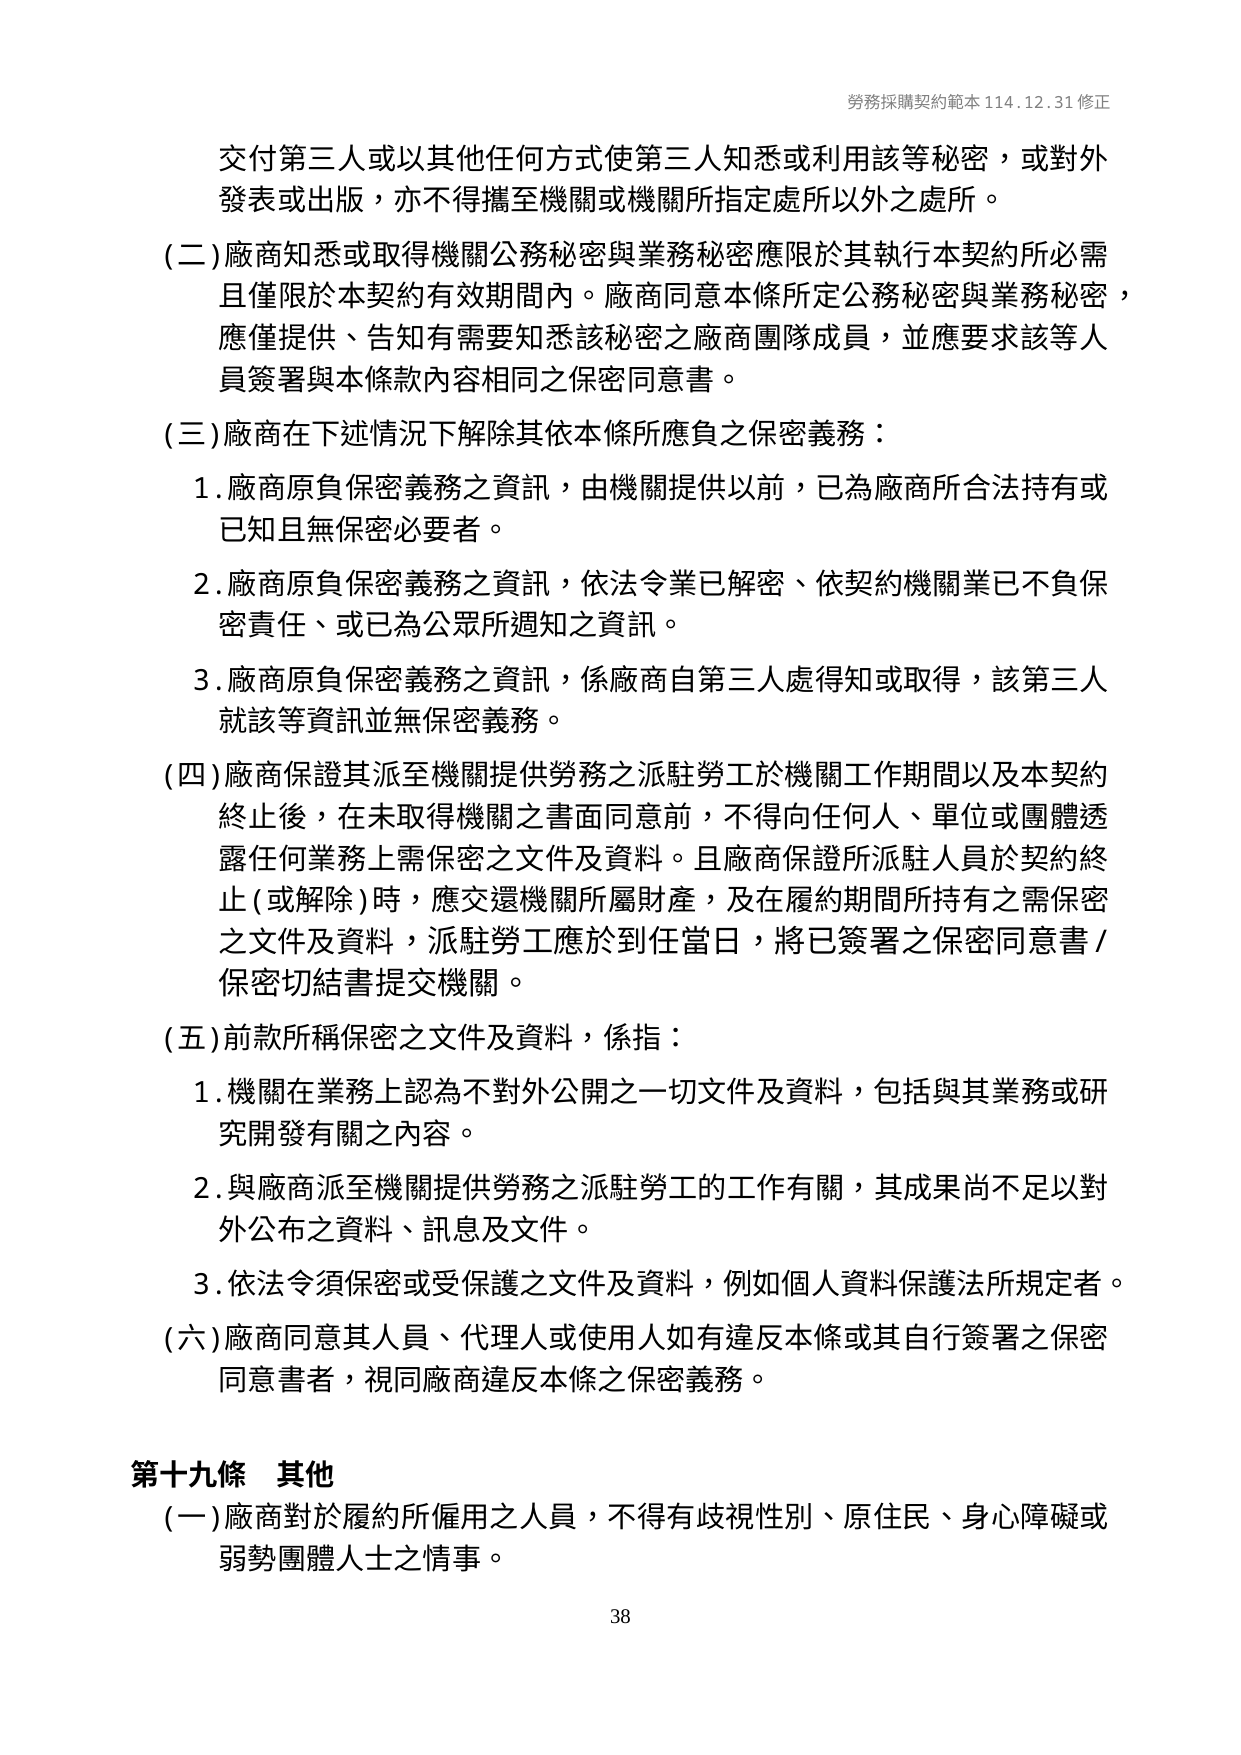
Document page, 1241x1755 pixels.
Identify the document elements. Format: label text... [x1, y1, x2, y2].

text (六)廠商同意其人員、代理人或使用人如有違反本條或其自行簽署之保密同意書者，視同廠商違反本條之保密義務。 [159, 1315, 1110, 1398]
text 1.廠商原負保密義務之資訊，由機關提供以前，已為廠商所合法持有或已知且無保密必要者。 [192, 465, 1110, 548]
text (二)廠商知悉或取得機關公務秘密與業務秘密應限於其執行本契約所必需且僅限於本契約有效期間內。廠商同意本條所定公務秘密與業務秘密，應僅提供、告知有需要知悉該秘密之廠商團隊成員，並應要求該等人員簽署與本條款內容相同之保密同意書。 [159, 232, 1110, 398]
text 3.廠商原負保密義務之資訊，係廠商自第三人處得知或取得，該第三人就該等資訊並無保密義務。 [192, 657, 1110, 740]
text 2.與廠商派至機關提供勞務之派駐勞工的工作有關，其成果尚不足以對外公布之資料、訊息及文件。 [192, 1165, 1110, 1248]
text (四)廠商保證其派至機關提供勞務之派駐勞工於機關工作期間以及本契約終止後，在未取得機關之書面同意前，不得向任何人、單位或團體透露任何業務上需保密之文件及資料。且廠商保證所派駐人員於契約終止(或解除)時，應交還機關所屬財產，及在履約期間所持有之需保密之文件及資料，派駐勞工應於到任當日，將已簽署之保密同意書/保密切結書提交機關。 [159, 752, 1110, 1002]
text 2.廠商原負保密義務之資訊，依法令業已解密、依契約機關業已不負保密責任、或已為公眾所週知之資訊。 [192, 561, 1110, 644]
text (五)前款所稱保密之文件及資料，係指： [159, 1015, 1110, 1057]
text (一)廠商承諾於本契約有效期間內及本契約期滿或終止後，對於所得知或持有一切機關未標示得對外公開之公務秘密，以及機關依契約或法令對第三人負有保密義務未標示得對外公開之業務秘密，均應以善良管理人之注意妥為保管及確保其秘密性，並限於本契約目的範圍內，於機關指定之處所內使用之。非經機關事前書面同意，廠商不得為本人或任何第三人之需要而複製、保有、利用該等秘密或將之洩漏、告知、交付第三人或以其他任何方式使第三人知悉或利用該等秘密，或對外發表或出版，亦不得攜至機關或機關所指定處所以外之處所。 [159, 136, 1110, 219]
text 3.依法令須保密或受保護之文件及資料，例如個人資料保護法所規定者。 [192, 1261, 1110, 1302]
text 第十九條 其他 [130, 1452, 1110, 1494]
text (三)廠商在下述情況下解除其依本條所應負之保密義務： [159, 411, 1110, 452]
text 1.機關在業務上認為不對外公開之一切文件及資料，包括與其業務或研究開發有關之內容。 [192, 1069, 1110, 1152]
text (一)廠商對於履約所僱用之人員，不得有歧視性別、原住民、身心障礙或弱勢團體人士之情事。 [159, 1494, 1110, 1577]
